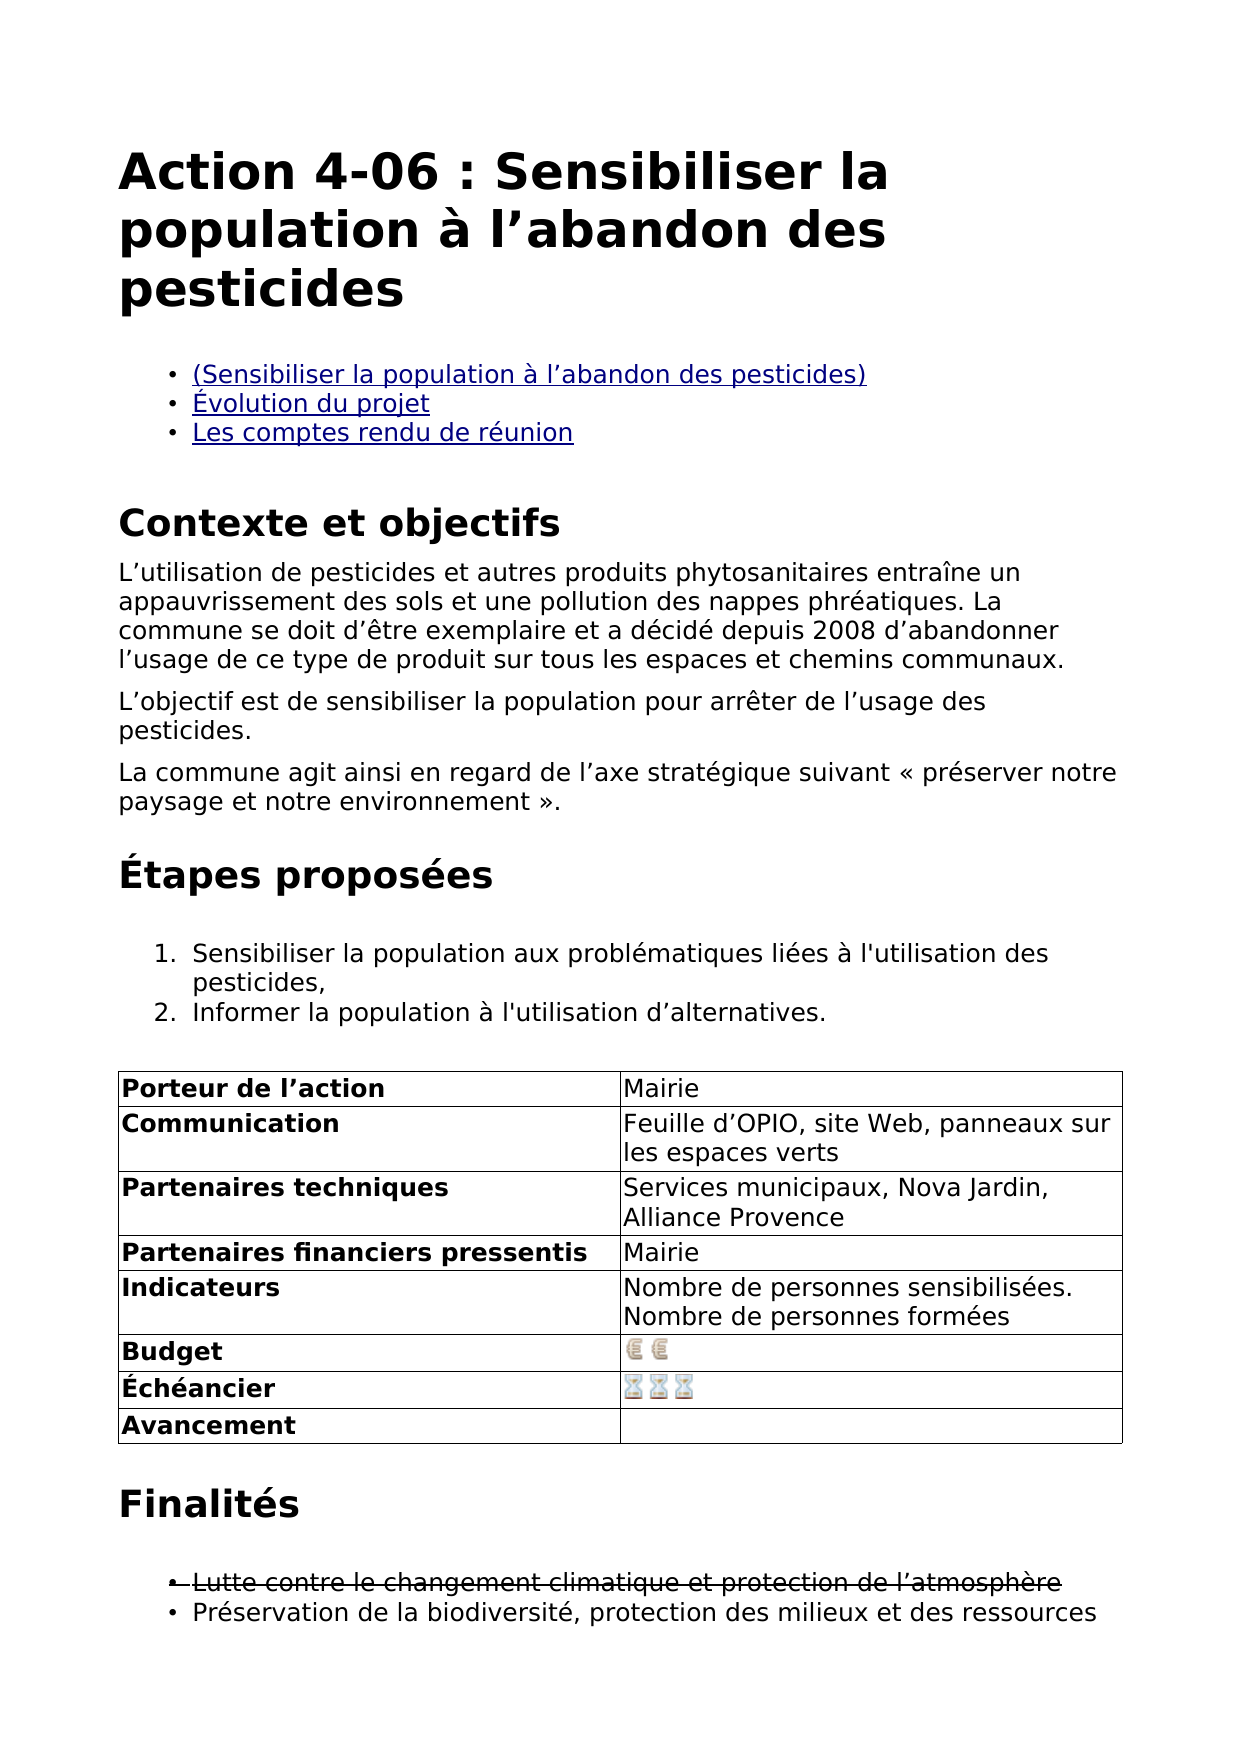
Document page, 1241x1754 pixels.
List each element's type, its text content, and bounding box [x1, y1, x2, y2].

table_cell [621, 1372, 1122, 1408]
table_cell Services municipaux, Nova Jardin, Alliance Provence [621, 1172, 1122, 1235]
text La commune agit ainsi en regard de l’axe stratégique suivant « préserver notre paysage et notre environnement ». [118, 758, 1122, 816]
table_cell Communication [119, 1107, 620, 1171]
picture [622, 1374, 723, 1399]
table_cell Avancement [119, 1409, 620, 1443]
list Préservation de la biodiversité, protection des milieux et des ressources [177, 1598, 1122, 1627]
table_cell Budget [119, 1335, 620, 1371]
list Informer la population à l'utilisation d’alternatives. [177, 998, 1122, 1027]
text L’objectif est de sensibiliser la population pour arrêter de l’usage des pesticides. [118, 687, 1122, 745]
table_cell Partenaires financiers pressentis [119, 1236, 620, 1270]
table_cell Partenaires techniques [119, 1172, 620, 1235]
list Évolution du projet [177, 389, 1122, 418]
list Les comptes rendu de réunion [177, 418, 1122, 447]
table_cell Indicateurs [119, 1271, 620, 1334]
subtitle Finalités [118, 1483, 1122, 1527]
text L’utilisation de pesticides et autres produits phytosanitaires entraîne un appauvrissement des sols et une pollution des nappes phréatiques. La commune se doit d’être exemplaire et a décidé depuis 2008 d’abandonner l’usage de ce type de produit sur tous les espaces et chemins communaux. [118, 558, 1122, 674]
table_cell Échéancier [119, 1372, 620, 1408]
table_cell Mairie [621, 1236, 1122, 1270]
list (Sensibiliser la population à l’abandon des pesticides) [177, 360, 1122, 389]
table_cell [621, 1335, 1122, 1371]
subtitle Étapes proposées [118, 854, 1122, 897]
list Sensibiliser la population aux problématiques liées à l'utilisation des pesticides, [177, 939, 1122, 998]
subtitle Action 4-06 : Sensibiliser la population à l’abandon des pesticides [118, 143, 1122, 318]
subtitle Contexte et objectifs [118, 502, 1122, 545]
table_cell [621, 1409, 1122, 1443]
table_cell Nombre de personnes sensibilisées. Nombre de personnes formées [621, 1271, 1122, 1334]
list Lutte contre le changement climatique et protection de l’atmosphère [177, 1568, 1122, 1598]
table_header Porteur de l’action [119, 1072, 620, 1106]
table_header Mairie [621, 1072, 1122, 1106]
table_cell Feuille d’OPIO, site Web, panneaux sur les espaces verts [621, 1107, 1122, 1171]
picture [622, 1337, 723, 1363]
